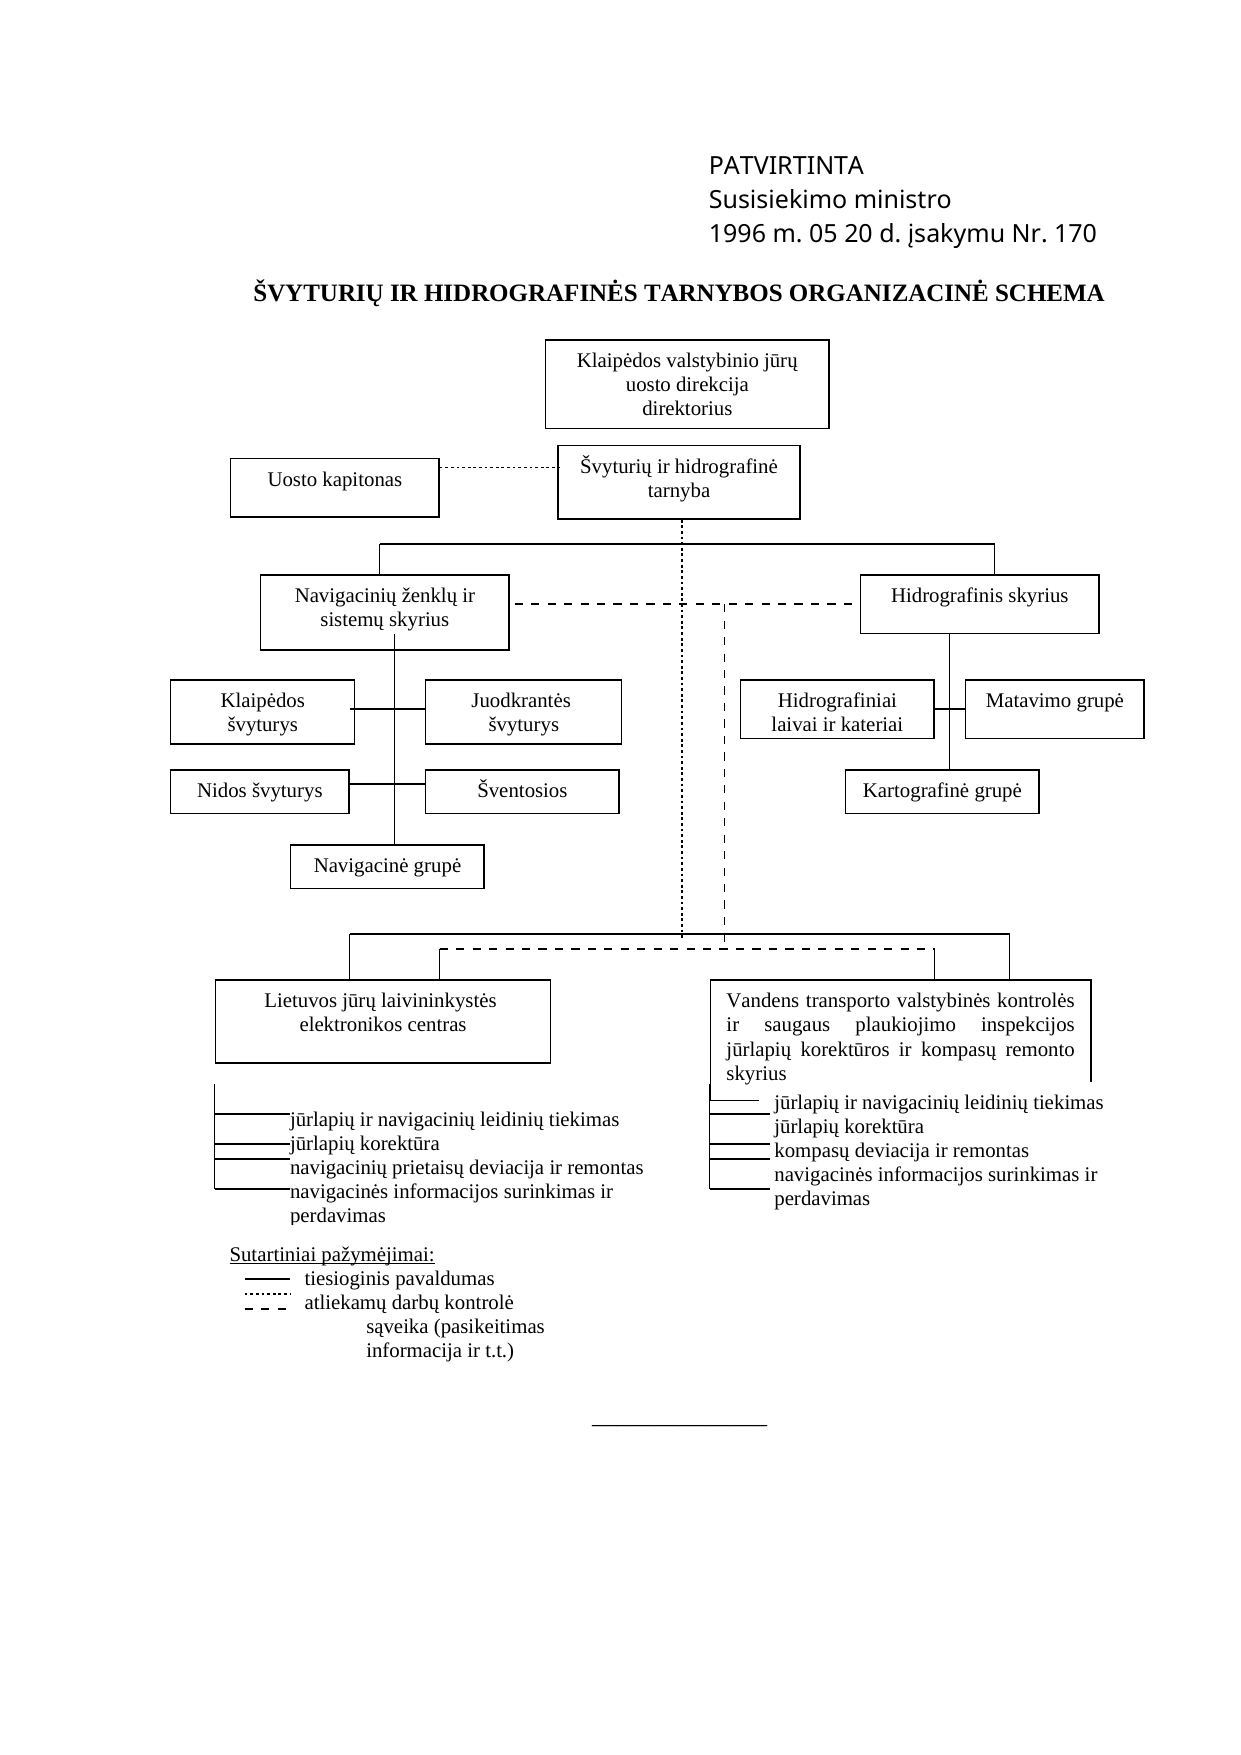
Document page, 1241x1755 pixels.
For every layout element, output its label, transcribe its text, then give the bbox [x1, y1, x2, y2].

text ______________ [177, 1400, 1181, 1428]
text Lietuvos jūrų laivininkystės [231, 988, 535, 1012]
text Patvirtinta [177, 148, 1181, 182]
text kompasų deviacija ir remontas [774, 1138, 1148, 1162]
text jūrlapių ir navigacinių leidinių tiekimas [290, 1107, 667, 1131]
text Klaipėdos švyturys [186, 688, 339, 736]
text 1996 m. 05 20 d. įsakymu Nr. 170 [177, 216, 1181, 250]
text Uosto kapitonas [246, 467, 423, 491]
text direktorius [561, 396, 813, 420]
text elektronikos centras [231, 1012, 535, 1036]
text Klaipėdos valstybinio jūrų [561, 348, 813, 372]
text navigacinės informacijos surinkimas ir perdavimas [774, 1162, 1148, 1210]
text Matavimo grupė [981, 688, 1128, 712]
text Susisiekimo ministro [177, 182, 1181, 216]
text Vandens transporto valstybinės kontrolės ir saugaus plaukiojimo inspekcijos jūrlapių korektūros ir kompasų remonto skyrius [726, 988, 1075, 1084]
text švyturys [441, 712, 606, 736]
text [546, 341, 828, 428]
text Navigacinių ženklų ir sistemų skyrius [276, 583, 493, 631]
text Navigacinė grupė [306, 853, 468, 877]
text jūrlapių korektūra [774, 1114, 1148, 1138]
text Šventosios švyturys [441, 778, 603, 805]
text Hidrografinis skyrius [876, 583, 1083, 607]
text Nidos švyturys [186, 778, 333, 802]
text Sutartiniai pažymėjimai: [229, 1242, 625, 1266]
text jūrlapių ir navigacinių leidinių tiekimas [774, 1090, 1148, 1114]
text Juodkrantės [441, 688, 606, 712]
text Kartografinė grupė [861, 778, 1023, 802]
text Hidrografiniai laivai ir kateriai [756, 688, 918, 730]
text uosto direkcija [561, 372, 813, 396]
text jūrlapių korektūra [290, 1131, 667, 1155]
text Švyturių ir hidrografinė tarnyba [574, 454, 784, 502]
text atliekamų darbų kontrolė [229, 1290, 625, 1314]
text navigacinių prietaisų deviacija ir remontas [290, 1155, 667, 1179]
text tiesioginis pavaldumas [229, 1266, 625, 1290]
text sąveika (pasikeitimas informacija ir t.t.) [229, 1314, 625, 1362]
text navigacinės informacijos surinkimas ir perdavimas [290, 1179, 667, 1225]
text ŠVYTURIŲ IR HIDROGRAFINĖS TARNYBOS ORGANIZACINĖ SCHEMA [177, 278, 1181, 307]
